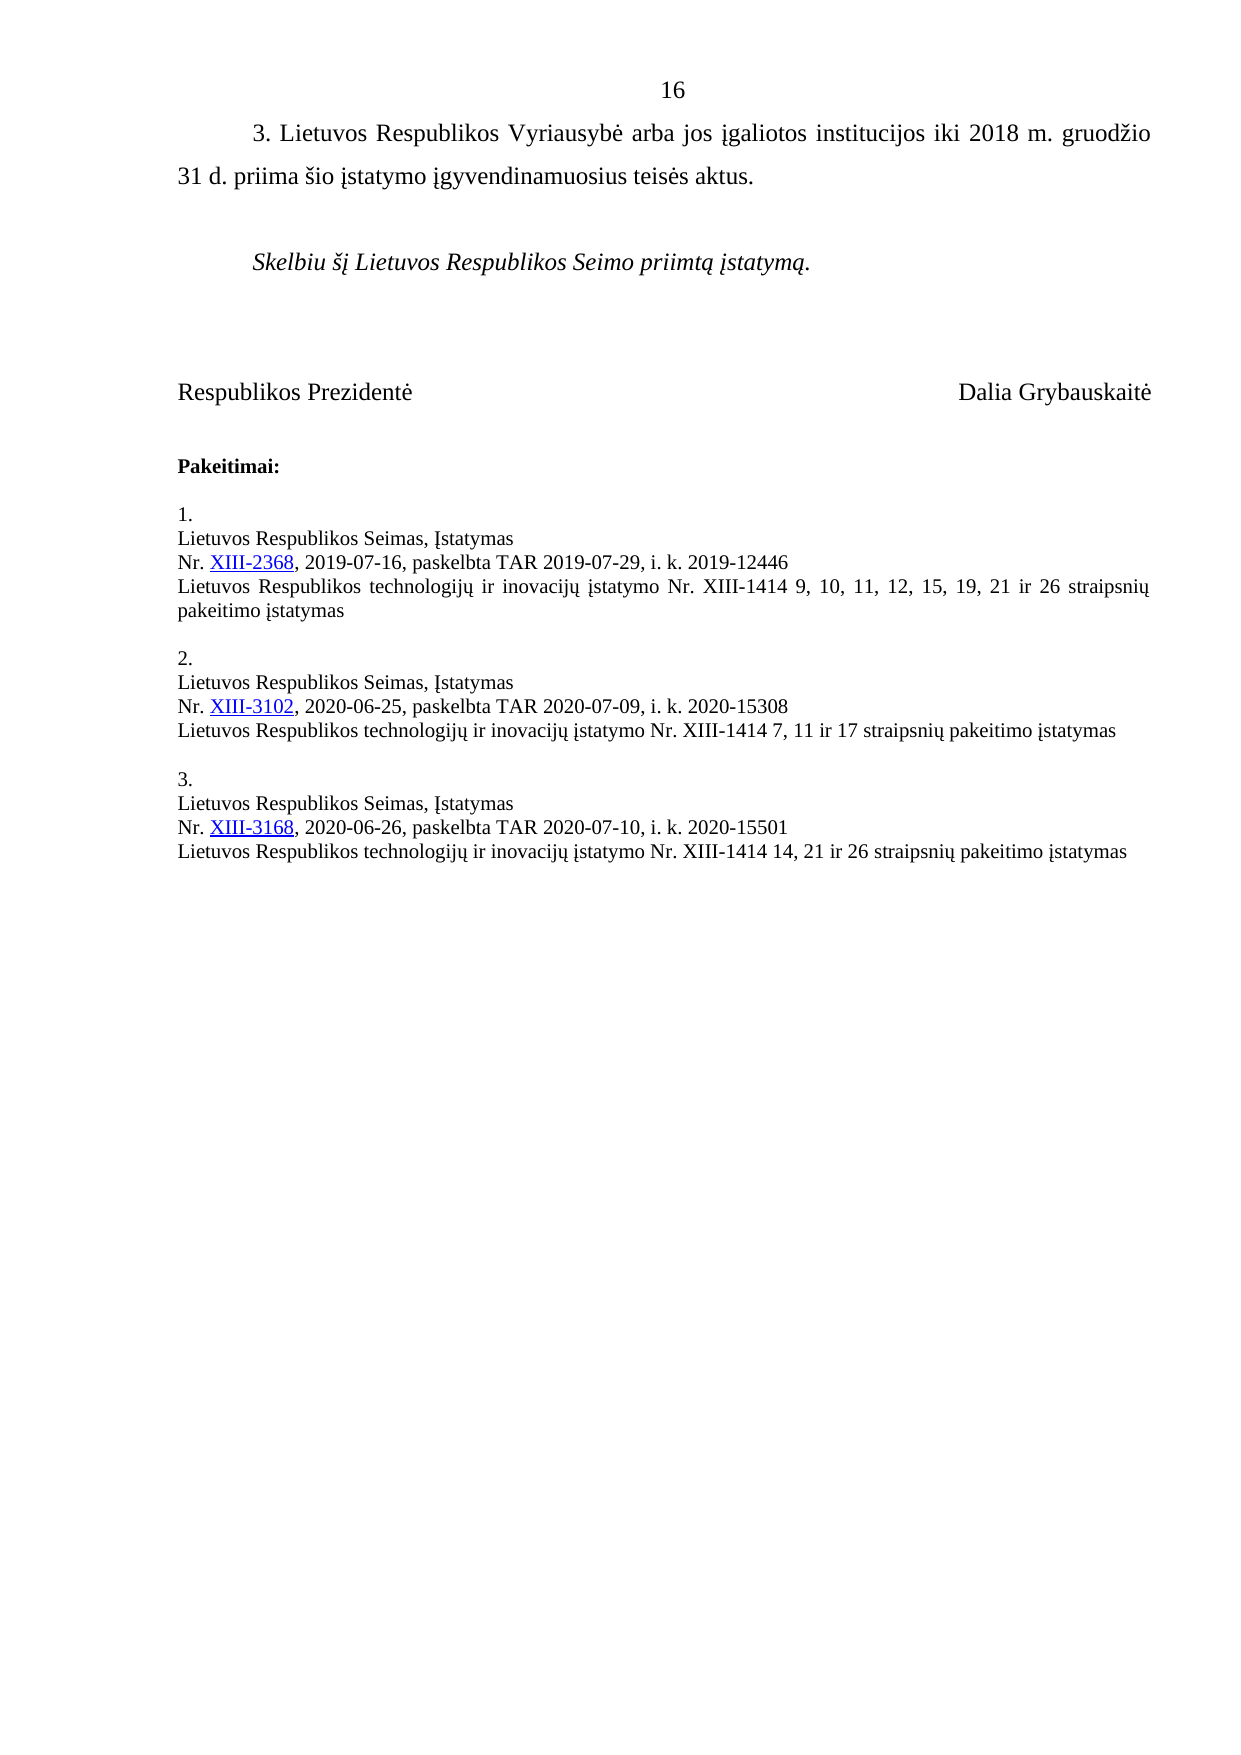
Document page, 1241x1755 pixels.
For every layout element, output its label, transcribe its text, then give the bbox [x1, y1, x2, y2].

text Lietuvos Respublikos Seimas, Įstatymas [177, 526, 1152, 550]
text Skelbiu šį Lietuvos Respublikos Seimo priimtą įstatymą. [177, 247, 1152, 276]
text Lietuvos Respublikos Seimas, Įstatymas [177, 670, 1152, 694]
text Lietuvos Respublikos technologijų ir inovacijų įstatymo Nr. XIII-1414 9, 10, 11, 12, 15, 19, 21 ir 26 straipsnių pakeitimo įstatymas [177, 574, 1152, 622]
text Nr. XIII-2368, 2019-07-16, paskelbta TAR 2019-07-29, i. k. 2019-12446 [177, 550, 1152, 574]
text 1. [177, 502, 1152, 526]
text Pakeitimai: [177, 454, 1152, 478]
text 2. [177, 646, 1152, 670]
text Lietuvos Respublikos technologijų ir inovacijų įstatymo Nr. XIII-1414 14, 21 ir 26 straipsnių pakeitimo įstatymas [177, 839, 1152, 863]
text 3. Lietuvos Respublikos Vyriausybė arba jos įgaliotos institucijos iki 2018 m. gruodžio 31 d. priima šio įstatymo įgyvendinamuosius teisės aktus. [177, 118, 1152, 190]
text Respublikos Prezidentė Dalia Grybauskaitė [177, 377, 1152, 406]
text Lietuvos Respublikos technologijų ir inovacijų įstatymo Nr. XIII-1414 7, 11 ir 17 straipsnių pakeitimo įstatymas [177, 718, 1152, 742]
text Lietuvos Respublikos Seimas, Įstatymas [177, 791, 1152, 815]
text Nr. XIII-3168, 2020-06-26, paskelbta TAR 2020-07-10, i. k. 2020-15501 [177, 815, 1152, 839]
text 3. [177, 767, 1152, 791]
text Nr. XIII-3102, 2020-06-25, paskelbta TAR 2020-07-09, i. k. 2020-15308 [177, 694, 1152, 718]
